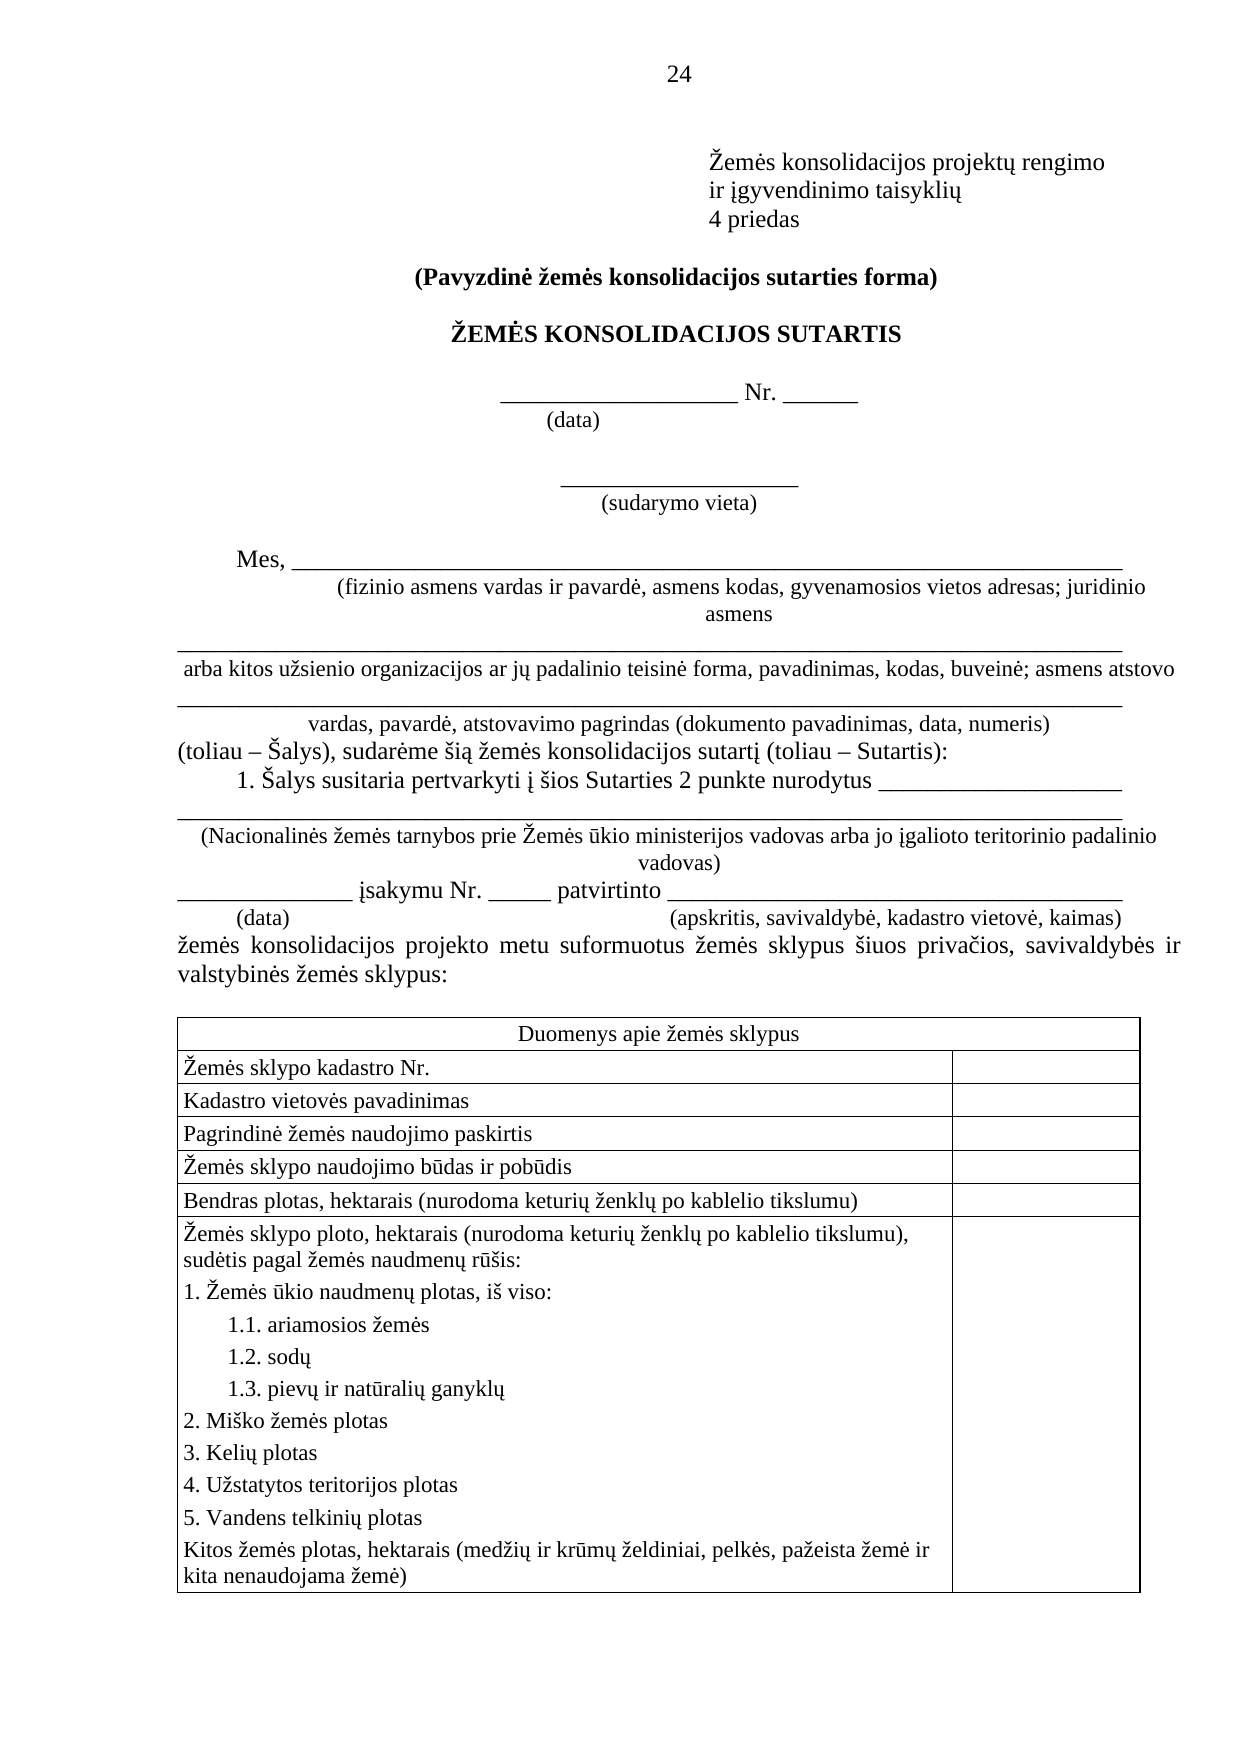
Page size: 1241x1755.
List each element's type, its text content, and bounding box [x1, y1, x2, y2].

text (toliau – Šalys), sudarėme šią žemės konsolidacijos sutartį (toliau – Sutartis): [177, 736, 1181, 765]
table_cell [953, 1117, 1139, 1149]
text _ [177, 794, 1181, 822]
table_cell 1.3. pievų ir natūralių ganyklų [178, 1372, 952, 1404]
text vardas, pavardė, atstovavimo pagrindas (dokumento pavadinimas, data, numeris) [177, 710, 1181, 736]
table_cell 4. Užstatytos teritorijos plotas [178, 1469, 952, 1501]
table_cell [953, 1184, 1139, 1216]
table_cell [953, 1217, 1139, 1276]
text ŽEMĖS KONSOLIDACIJOS SUTARTIS [177, 319, 1181, 348]
text (data) [177, 406, 1181, 432]
table_cell [953, 1340, 1139, 1372]
table_cell Žemės sklypo ploto, hektarais (nurodoma keturių ženklų po kablelio tikslumu), sudėtis pagal žemės naudmenų rūšis: [178, 1217, 952, 1276]
text žemės konsolidacijos projekto metu suformuotus žemės sklypus šiuos privačios, savivaldybės ir valstybinės žemės sklypus: [177, 930, 1181, 988]
table_cell 3. Kelių plotas [178, 1436, 952, 1469]
table_cell 1.2. sodų [178, 1340, 952, 1372]
table_cell 1. Žemės ūkio naudmenų plotas, iš viso: [178, 1276, 952, 1308]
table_cell [953, 1276, 1139, 1308]
text 1. Šalys susitaria pertvarkyti į šios Sutarties 2 punkte nurodytus [177, 765, 1181, 794]
text ______________ įsakymu Nr. _____ patvirtinto [177, 875, 1181, 904]
table_cell [953, 1151, 1139, 1183]
text Mes, [177, 544, 1181, 573]
table_cell [953, 1308, 1139, 1340]
table_cell [953, 1084, 1139, 1116]
text (Pavyzdinė žemės konsolidacijos sutarties forma) [177, 262, 1181, 291]
table_cell Bendras plotas, hektarais (nurodoma keturių ženklų po kablelio tikslumu) [178, 1184, 952, 1216]
table_cell [953, 1469, 1139, 1501]
table_header Duomenys apie žemės sklypus [178, 1018, 1139, 1050]
text Žemės konsolidacijos projektų rengimo [177, 147, 1181, 176]
text _ [177, 626, 1181, 655]
table_cell 1.1. ariamosios žemės [178, 1308, 952, 1340]
table_cell Žemės sklypo kadastro Nr. [178, 1051, 952, 1083]
table_cell Žemės sklypo naudojimo būdas ir pobūdis [178, 1151, 952, 1183]
text ___________________ Nr. ______ [177, 377, 1181, 406]
text (fizinio asmens vardas ir pavardė, asmens kodas, gyvenamosios vietos adresas; juridinio asmens [302, 573, 1181, 626]
table_cell [953, 1501, 1139, 1533]
table_cell 5. Vandens telkinių plotas [178, 1501, 952, 1533]
text _ [177, 681, 1181, 710]
text ir įgyvendinimo taisyklių [177, 176, 1181, 204]
table_cell Kadastro vietovės pavadinimas [178, 1084, 952, 1116]
table_cell 2. Miško žemės plotas [178, 1404, 952, 1436]
table_cell Kitos žemės plotas, hektarais (medžių ir krūmų želdiniai, pelkės, pažeista žemė ir kita nenaudojama žemė) [178, 1533, 952, 1592]
text arba kitos užsienio organizacijos ar jų padalinio teisinė forma, pavadinimas, kodas, buveinė; asmens atstovo [177, 655, 1181, 681]
text (Nacionalinės žemės tarnybos prie Žemės ūkio ministerijos vadovas arba jo įgalioto teritorinio padalinio vadovas) [177, 822, 1181, 875]
text (data) (apskritis, savivaldybė, kadastro vietovė, kaimas) [177, 904, 1181, 930]
text ___________________ [177, 461, 1181, 489]
table_cell [953, 1372, 1139, 1404]
text 4 priedas [177, 204, 1181, 233]
table_cell [953, 1051, 1139, 1083]
table_cell [953, 1404, 1139, 1436]
table_cell Pagrindinė žemės naudojimo paskirtis [178, 1117, 952, 1149]
text (sudarymo vieta) [177, 489, 1181, 516]
table_cell [953, 1533, 1139, 1592]
table_cell [953, 1436, 1139, 1469]
